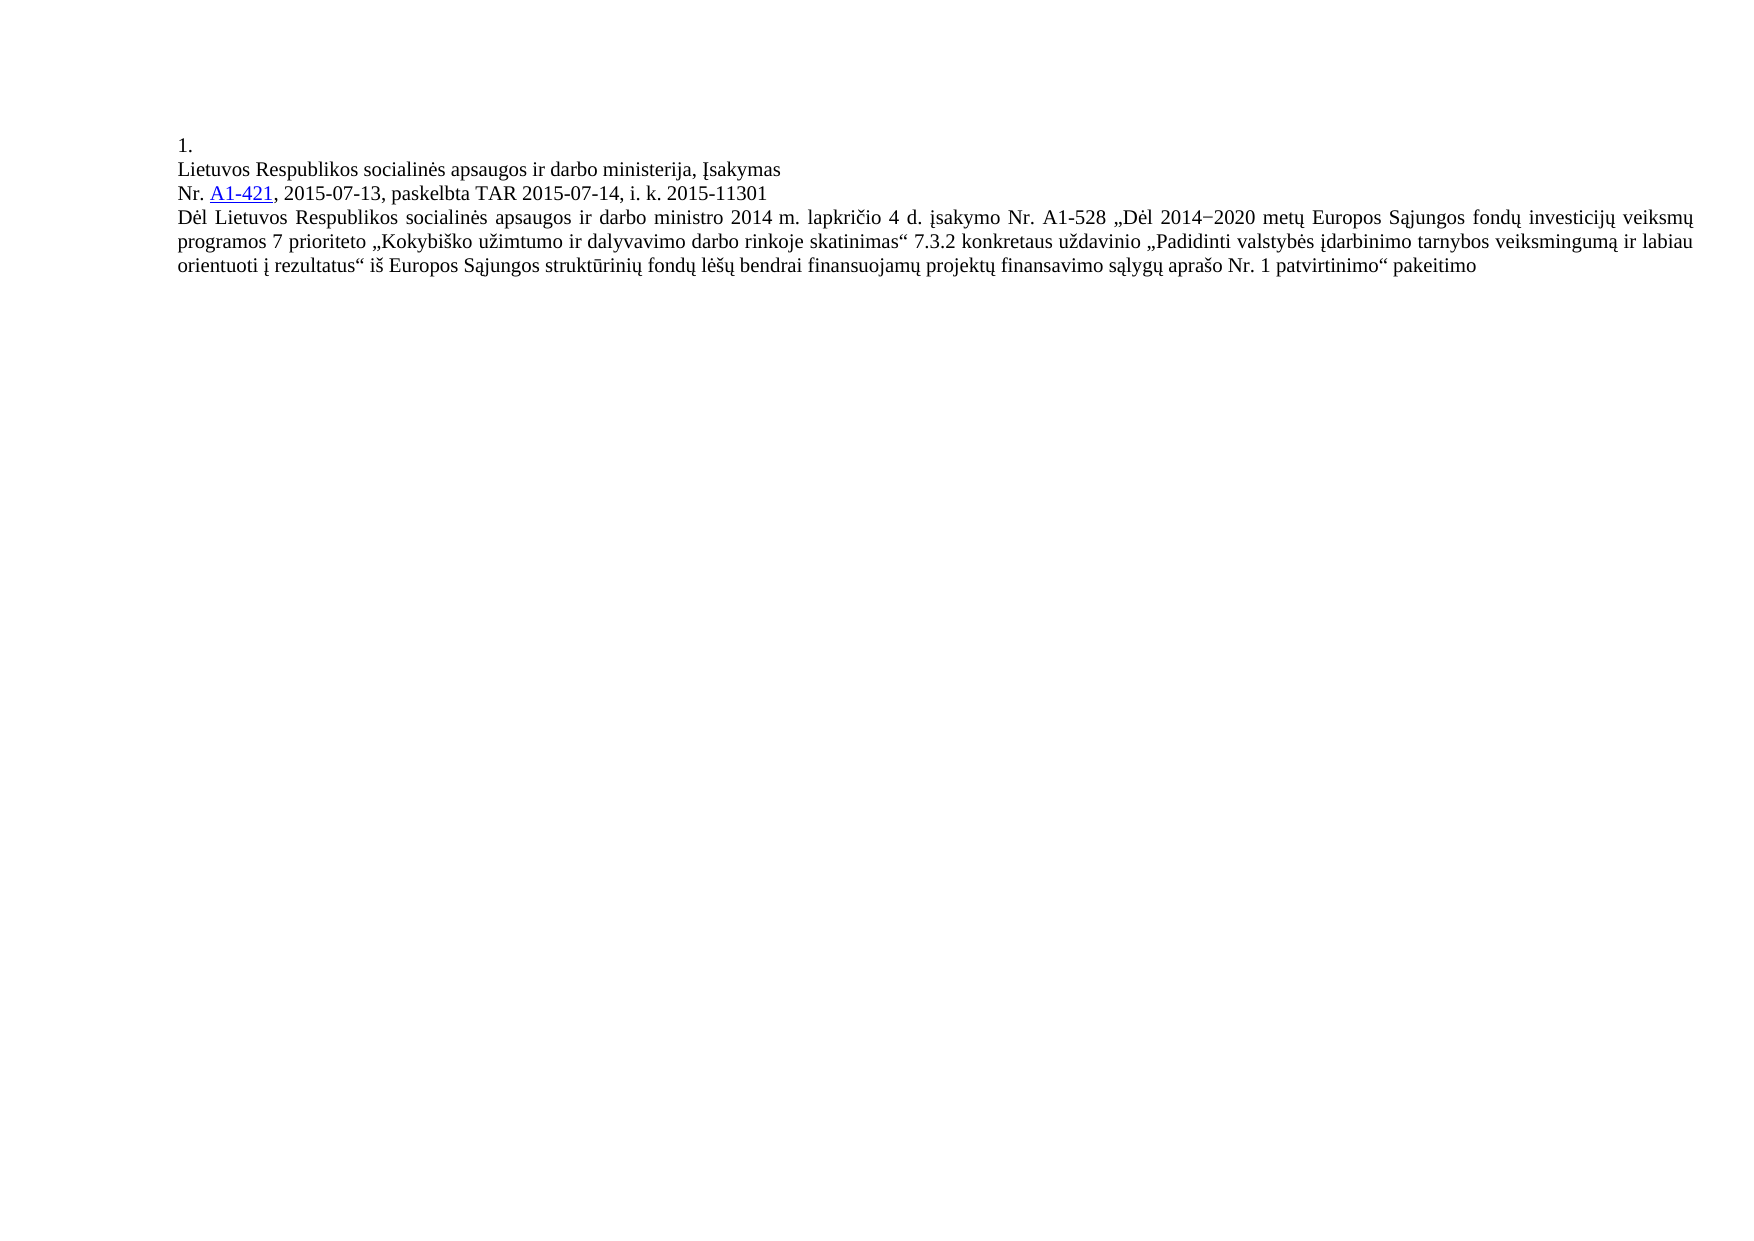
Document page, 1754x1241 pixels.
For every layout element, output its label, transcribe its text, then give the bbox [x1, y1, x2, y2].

text 1. [177, 133, 1695, 157]
text Lietuvos Respublikos socialinės apsaugos ir darbo ministerija, Įsakymas [177, 157, 1695, 181]
text Dėl Lietuvos Respublikos socialinės apsaugos ir darbo ministro 2014 m. lapkričio 4 d. įsakymo Nr. A1-528 „Dėl 2014−2020 metų Europos Sąjungos fondų investicijų veiksmų programos 7 prioriteto „Kokybiško užimtumo ir dalyvavimo darbo rinkoje skatinimas“ 7.3.2 konkretaus uždavinio „Padidinti valstybės įdarbinimo tarnybos veiksmingumą ir labiau orientuoti į rezultatus“ iš Europos Sąjungos struktūrinių fondų lėšų bendrai finansuojamų projektų finansavimo sąlygų aprašo Nr. 1 patvirtinimo“ pakeitimo [177, 205, 1695, 277]
text Nr. A1-421, 2015-07-13, paskelbta TAR 2015-07-14, i. k. 2015-11301 [177, 181, 1695, 205]
